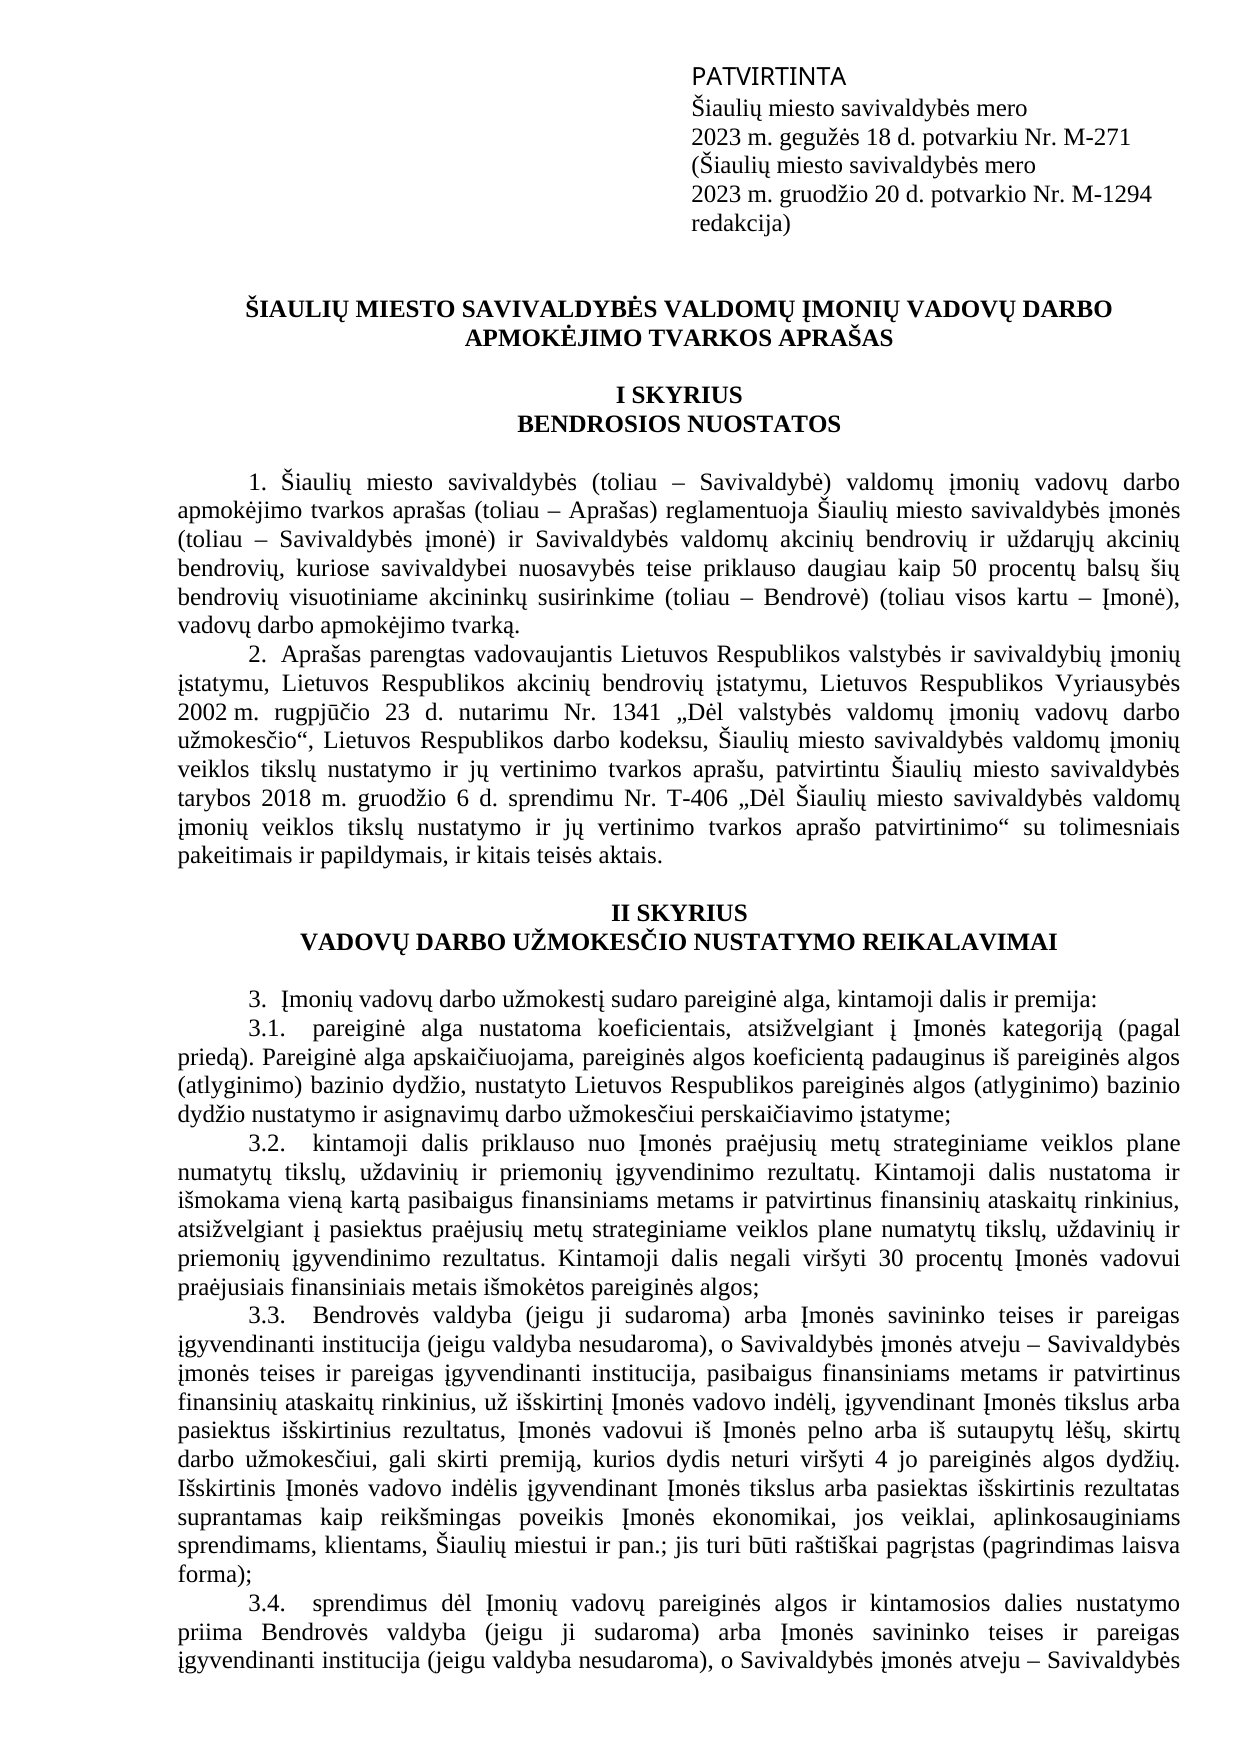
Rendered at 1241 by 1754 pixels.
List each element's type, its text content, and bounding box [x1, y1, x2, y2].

text PATVIRTINTA [177, 59, 1181, 93]
text 3. Įmonių vadovų darbo užmokestį sudaro pareiginė alga, kintamoji dalis ir premija: [177, 984, 1181, 1013]
text redakcija) [177, 208, 1181, 237]
text ŠIAULIŲ MIESTO SAVIVALDYBĖS VALDOMŲ ĮMONIŲ VADOVŲ DARBO APMOKĖJIMO TVARKOS APRAŠAS [177, 294, 1181, 352]
text 1. Šiaulių miesto savivaldybės (toliau – Savivaldybė) valdomų įmonių vadovų darbo apmokėjimo tvarkos aprašas (toliau – Aprašas) reglamentuoja Šiaulių miesto savivaldybės įmonės (toliau – Savivaldybės įmonė) ir Savivaldybės valdomų akcinių bendrovių ir uždarųjų akcinių bendrovių, kuriose savivaldybei nuosavybės teise priklauso daugiau kaip 50 procentų balsų šių bendrovių visuotiniame akcininkų susirinkime (toliau – Bendrovė) (toliau visos kartu – Įmonė), vadovų darbo apmokėjimo tvarką. [177, 467, 1181, 639]
text 3.3. Bendrovės valdyba (jeigu ji sudaroma) arba Įmonės savininko teises ir pareigas įgyvendinanti institucija (jeigu valdyba nesudaroma), o Savivaldybės įmonės atveju – Savivaldybės įmonės teises ir pareigas įgyvendinanti institucija, pasibaigus finansiniams metams ir patvirtinus finansinių ataskaitų rinkinius, už išskirtinį Įmonės vadovo indėlį, įgyvendinant Įmonės tikslus arba pasiektus išskirtinius rezultatus, Įmonės vadovui iš Įmonės pelno arba iš sutaupytų lėšų, skirtų darbo užmokesčiui, gali skirti premiją, kurios dydis neturi viršyti 4 jo pareiginės algos dydžių. Išskirtinis Įmonės vadovo indėlis įgyvendinant Įmonės tikslus arba pasiektas išskirtinis rezultatas suprantamas kaip reikšmingas poveikis Įmonės ekonomikai, jos veiklai, aplinkosauginiams sprendimams, klientams, Šiaulių miestui ir pan.; jis turi būti raštiškai pagrįstas (pagrindimas laisva forma); [177, 1301, 1181, 1588]
text 2. Aprašas parengtas vadovaujantis Lietuvos Respublikos valstybės ir savivaldybių įmonių įstatymu, Lietuvos Respublikos akcinių bendrovių įstatymu, Lietuvos Respublikos Vyriausybės 2002 m. rugpjūčio 23 d. nutarimu Nr. 1341 „Dėl valstybės valdomų įmonių vadovų darbo užmokesčio“, Lietuvos Respublikos darbo kodeksu, Šiaulių miesto savivaldybės valdomų įmonių veiklos tikslų nustatymo ir jų vertinimo tvarkos aprašu, patvirtintu Šiaulių miesto savivaldybės tarybos 2018 m. gruodžio 6 d. sprendimu Nr. T-406 „Dėl Šiaulių miesto savivaldybės valdomų įmonių veiklos tikslų nustatymo ir jų vertinimo tvarkos aprašo patvirtinimo“ su tolimesniais pakeitimais ir papildymais, ir kitais teisės aktais. [177, 639, 1181, 869]
text 3.1. pareiginė alga nustatoma koeficientais, atsižvelgiant į Įmonės kategoriją (pagal priedą). Pareiginė alga apskaičiuojama, pareiginės algos koeficientą padauginus iš pareiginės algos (atlyginimo) bazinio dydžio, nustatyto Lietuvos Respublikos pareiginės algos (atlyginimo) bazinio dydžio nustatymo ir asignavimų darbo užmokesčiui perskaičiavimo įstatyme; [177, 1013, 1181, 1128]
text 2023 m. gruodžio 20 d. potvarkio Nr. M-1294 [177, 179, 1181, 208]
text II SKYRIUS [177, 898, 1181, 927]
text (Šiaulių miesto savivaldybės mero [177, 151, 1181, 179]
text 2023 m. gegužės 18 d. potvarkiu Nr. M-271 [177, 122, 1181, 151]
text 3.2. kintamoji dalis priklauso nuo Įmonės praėjusių metų strateginiame veiklos plane numatytų tikslų, uždavinių ir priemonių įgyvendinimo rezultatų. Kintamoji dalis nustatoma ir išmokama vieną kartą pasibaigus finansiniams metams ir patvirtinus finansinių ataskaitų rinkinius, atsižvelgiant į pasiektus praėjusių metų strateginiame veiklos plane numatytų tikslų, uždavinių ir priemonių įgyvendinimo rezultatus. Kintamoji dalis negali viršyti 30 procentų Įmonės vadovui praėjusiais finansiniais metais išmokėtos pareiginės algos; [177, 1128, 1181, 1301]
text BENDROSIOS NUOSTATOS [177, 409, 1181, 438]
text I SKYRIUS [177, 381, 1181, 409]
text 3.4. sprendimus dėl Įmonių vadovų pareiginės algos ir kintamosios dalies nustatymo priima Bendrovės valdyba (jeigu ji sudaroma) arba Įmonės savininko teises ir pareigas įgyvendinanti institucija (jeigu valdyba nesudaroma), o Savivaldybės įmonės atveju – Savivaldybės [177, 1588, 1181, 1674]
text VADOVŲ DARBO UŽMOKESČIO NUSTATYMO REIKALAVIMAI [177, 927, 1181, 956]
text Šiaulių miesto savivaldybės mero [177, 93, 1181, 122]
